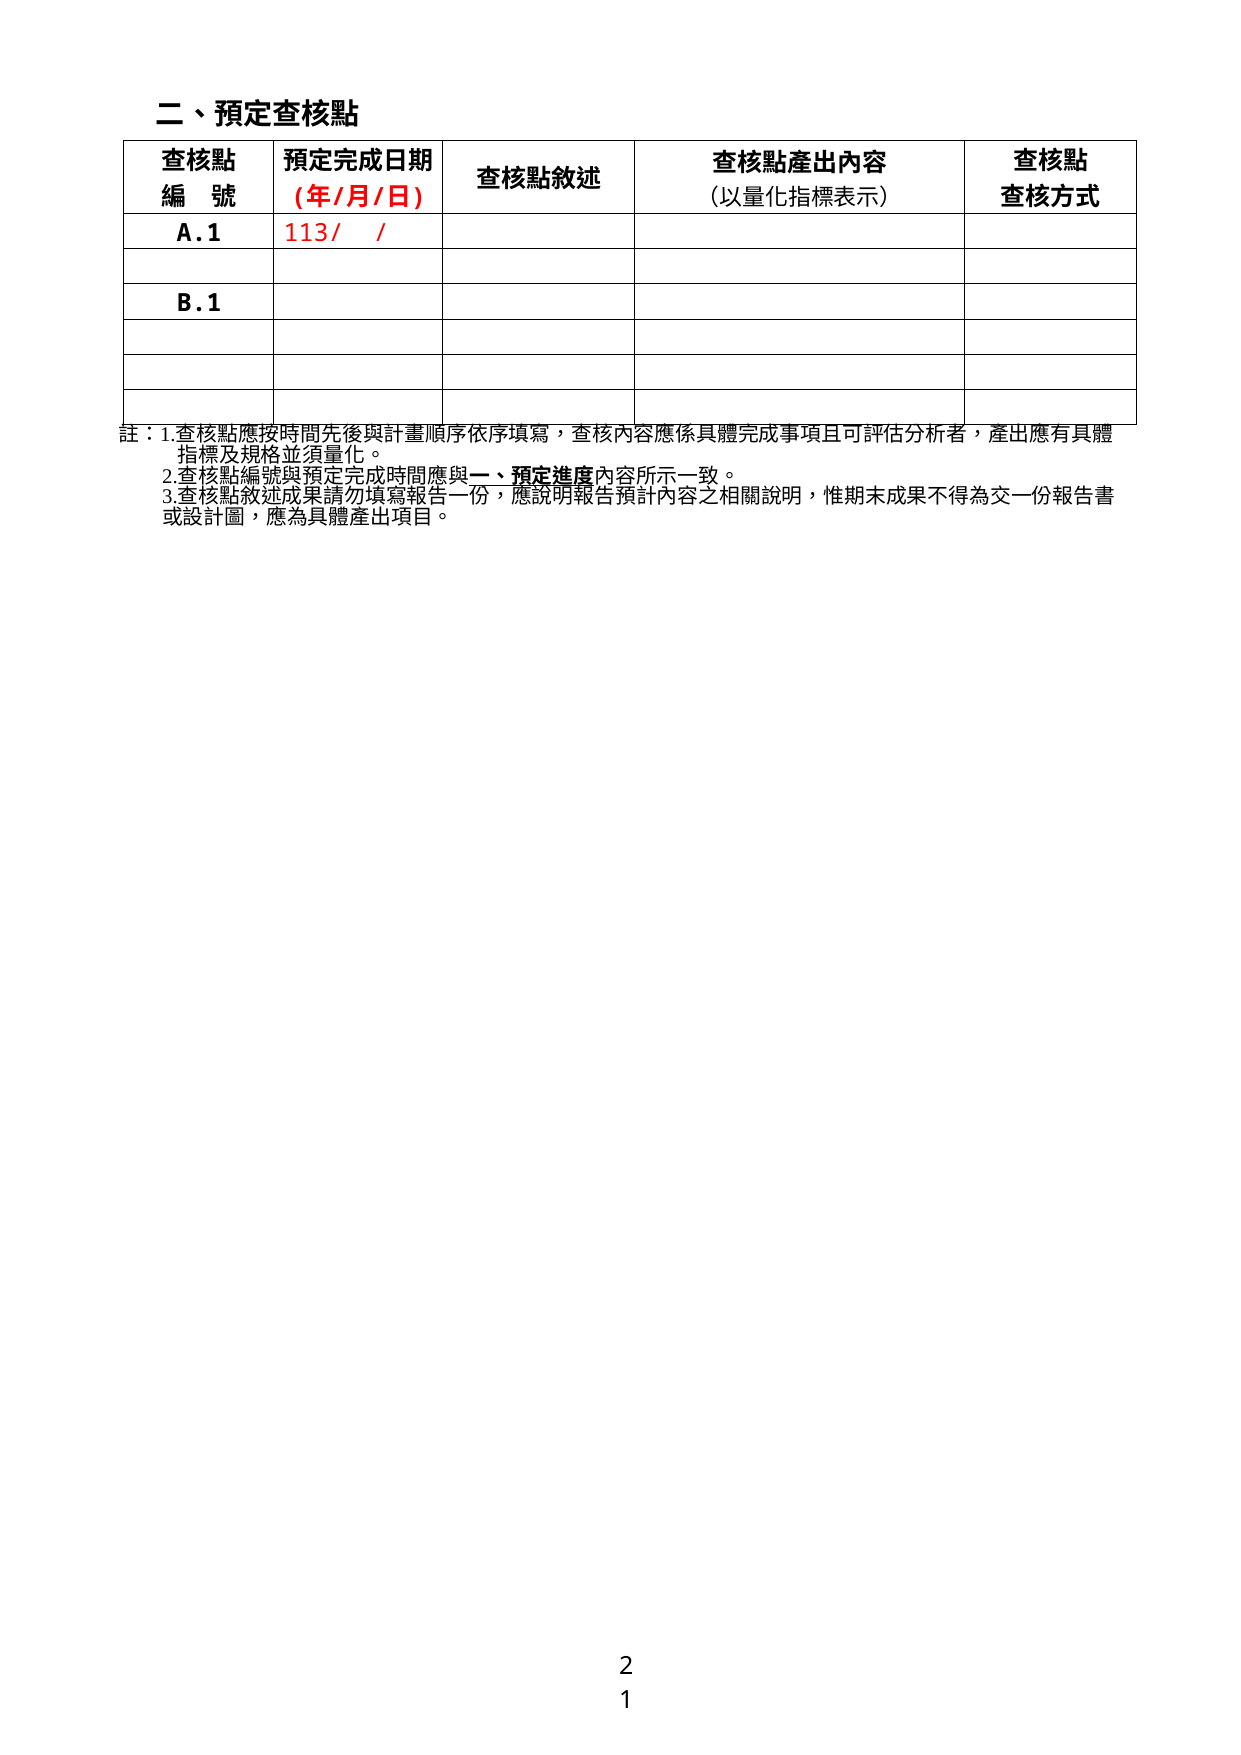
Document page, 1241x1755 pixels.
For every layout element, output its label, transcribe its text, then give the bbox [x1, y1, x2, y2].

table_cell [443, 355, 634, 389]
table_cell [965, 390, 1136, 424]
table_cell [965, 355, 1136, 389]
table_cell [124, 355, 273, 389]
table_cell B.1 [124, 284, 273, 318]
table_cell [635, 390, 964, 424]
table_cell A.1 [124, 214, 273, 248]
table_cell [124, 390, 273, 424]
table_cell [274, 284, 442, 318]
table_cell [635, 355, 964, 389]
table_cell [965, 320, 1136, 353]
table_cell [124, 320, 273, 353]
table_header 查核點敘述 [443, 141, 634, 213]
table_cell [635, 284, 964, 318]
table_cell [635, 320, 964, 353]
table_cell [635, 249, 964, 283]
table_cell [443, 214, 634, 248]
text 2.查核點編號與預定完成時間應與一、預定進度內容所示一致。 [578, 466, 1122, 487]
text 2.查核點編號與預定完成時間應與一、預定進度內容所示一致。 [204, 466, 517, 487]
text 2.查核點編號與預定完成時間應與一、預定進度內容所示一致。 [162, 466, 202, 487]
table_cell [274, 390, 442, 424]
text 2.查核點編號與預定完成時間應與一、預定進度內容所示一致。 [527, 466, 563, 485]
table_cell [443, 390, 634, 424]
table_cell [443, 320, 634, 353]
table_cell [965, 214, 1136, 248]
table_cell [274, 249, 442, 283]
table_header 查核點產出內容 （以量化指標表示） [635, 141, 964, 213]
table_cell [443, 284, 634, 318]
table_cell [274, 320, 442, 353]
text 註：1.查核點應按時間先後與計畫順序依序填寫，查核內容應係具體完成事項且可評估分析者，產出應有具體指標及規格並須量化。 [118, 425, 1122, 466]
table_cell [965, 249, 1136, 283]
table_cell [965, 284, 1136, 318]
table_header 查核點 查核方式 [965, 141, 1136, 213]
table_header 查核點 編 號 [124, 141, 273, 213]
table_cell [443, 249, 634, 283]
subtitle 二、預定查核點 [156, 87, 1122, 133]
table_cell 113/ / [274, 214, 442, 248]
table_header 預定完成日期 (年/月/日) [274, 141, 442, 213]
table_cell [124, 249, 273, 283]
table_cell [274, 355, 442, 389]
text 3.查核點敘述成果請勿填寫報告一份，應說明報告預計內容之相關說明，惟期末成果不得為交一份報告書或設計圖，應為具體產出項目。 [162, 487, 1122, 529]
table_cell [635, 214, 964, 248]
